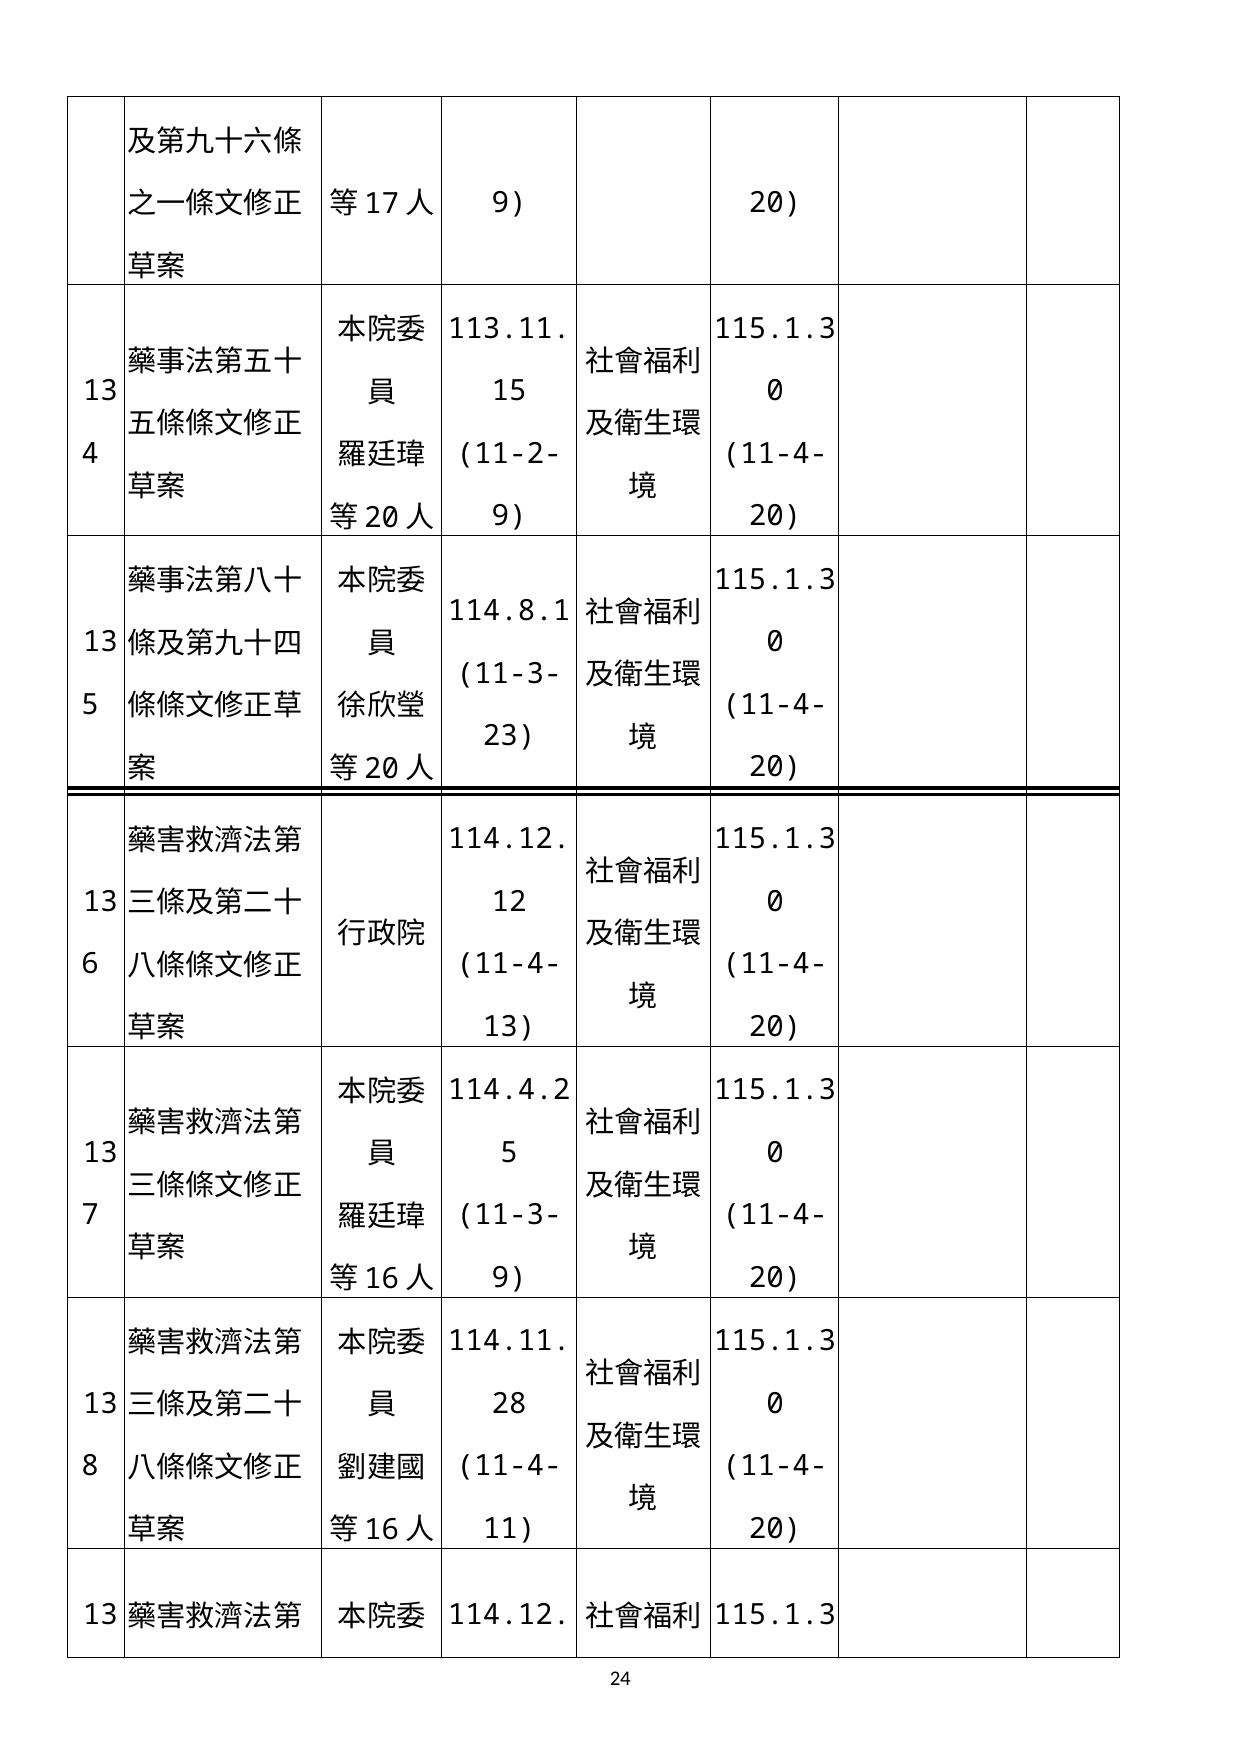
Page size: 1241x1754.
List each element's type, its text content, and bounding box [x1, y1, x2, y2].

table_cell 等17人 [322, 97, 441, 284]
table_cell 藥事法第八十條及第九十四條條文修正草案 [125, 536, 321, 786]
table_cell 社會福利 [577, 1549, 710, 1657]
table_cell 114.8.1 (11-3-23) [442, 536, 576, 786]
table_cell 藥事法第五十五條條文修正草案 [125, 285, 321, 535]
table_cell 及第九十六條之一條文修正草案 [125, 97, 321, 284]
table_cell 本院委員 劉建國等16人 [322, 1298, 441, 1548]
table_cell 9) [442, 97, 576, 284]
table_cell 藥害救濟法第三條及第二十八條條文修正草案 [125, 796, 321, 1046]
table_cell [68, 1298, 124, 1548]
table_cell [1027, 97, 1119, 284]
table_cell 114.12.12 (11-4-13) [442, 796, 576, 1046]
table_cell [839, 796, 1026, 1046]
table_cell [68, 536, 124, 786]
table_cell 本院委員 羅廷瑋等20人 [322, 285, 441, 535]
table_cell [68, 1047, 124, 1297]
table_cell 藥害救濟法第三條及第二十八條條文修正草案 [125, 1298, 321, 1548]
table_cell 藥害救濟法第 [125, 1549, 321, 1657]
table_cell [68, 796, 124, 1046]
table_cell [577, 97, 710, 284]
table_cell [839, 285, 1026, 535]
table_cell 115.1.30 (11-4-20) [711, 285, 838, 535]
table_cell 115.1.30 (11-4-20) [711, 1047, 838, 1297]
table_cell 藥害救濟法第三條條文修正草案 [125, 1047, 321, 1297]
table_cell 113.11.15 (11-2-9) [442, 285, 576, 535]
table_cell [68, 285, 124, 535]
table_cell 本院委員 徐欣瑩等20人 [322, 536, 441, 786]
table_cell 本院委 [322, 1549, 441, 1657]
table_cell [1027, 1298, 1119, 1548]
table_cell [839, 1549, 1026, 1657]
table_cell 114.4.25 (11-3-9) [442, 1047, 576, 1297]
table_cell 114.12. [442, 1549, 576, 1657]
table_cell [68, 1549, 124, 1657]
table_cell [1027, 796, 1119, 1046]
table_cell [1027, 536, 1119, 786]
table_cell [839, 1298, 1026, 1548]
table_cell 115.1.3 [711, 1549, 838, 1657]
table_cell 115.1.30 (11-4-20) [711, 796, 838, 1046]
table_cell 本院委員 羅廷瑋等16人 [322, 1047, 441, 1297]
table_cell 115.1.30 (11-4-20) [711, 1298, 838, 1548]
table_cell 社會福利及衛生環境 [577, 536, 710, 786]
table_cell [1027, 285, 1119, 535]
table_cell 社會福利及衛生環境 [577, 1047, 710, 1297]
table_cell 114.11.28 (11-4-11) [442, 1298, 576, 1548]
table_cell [68, 97, 124, 284]
table_cell [839, 536, 1026, 786]
table_cell 社會福利及衛生環境 [577, 796, 710, 1046]
table_cell 115.1.30 (11-4-20) [711, 536, 838, 786]
table_cell [839, 1047, 1026, 1297]
table_cell [839, 97, 1026, 284]
table_cell [1027, 1549, 1119, 1657]
table_cell [1027, 1047, 1119, 1297]
table_cell 社會福利及衛生環境 [577, 285, 710, 535]
table_cell 社會福利及衛生環境 [577, 1298, 710, 1548]
table_cell 行政院 [322, 796, 441, 1046]
table_cell 20) [711, 97, 838, 284]
